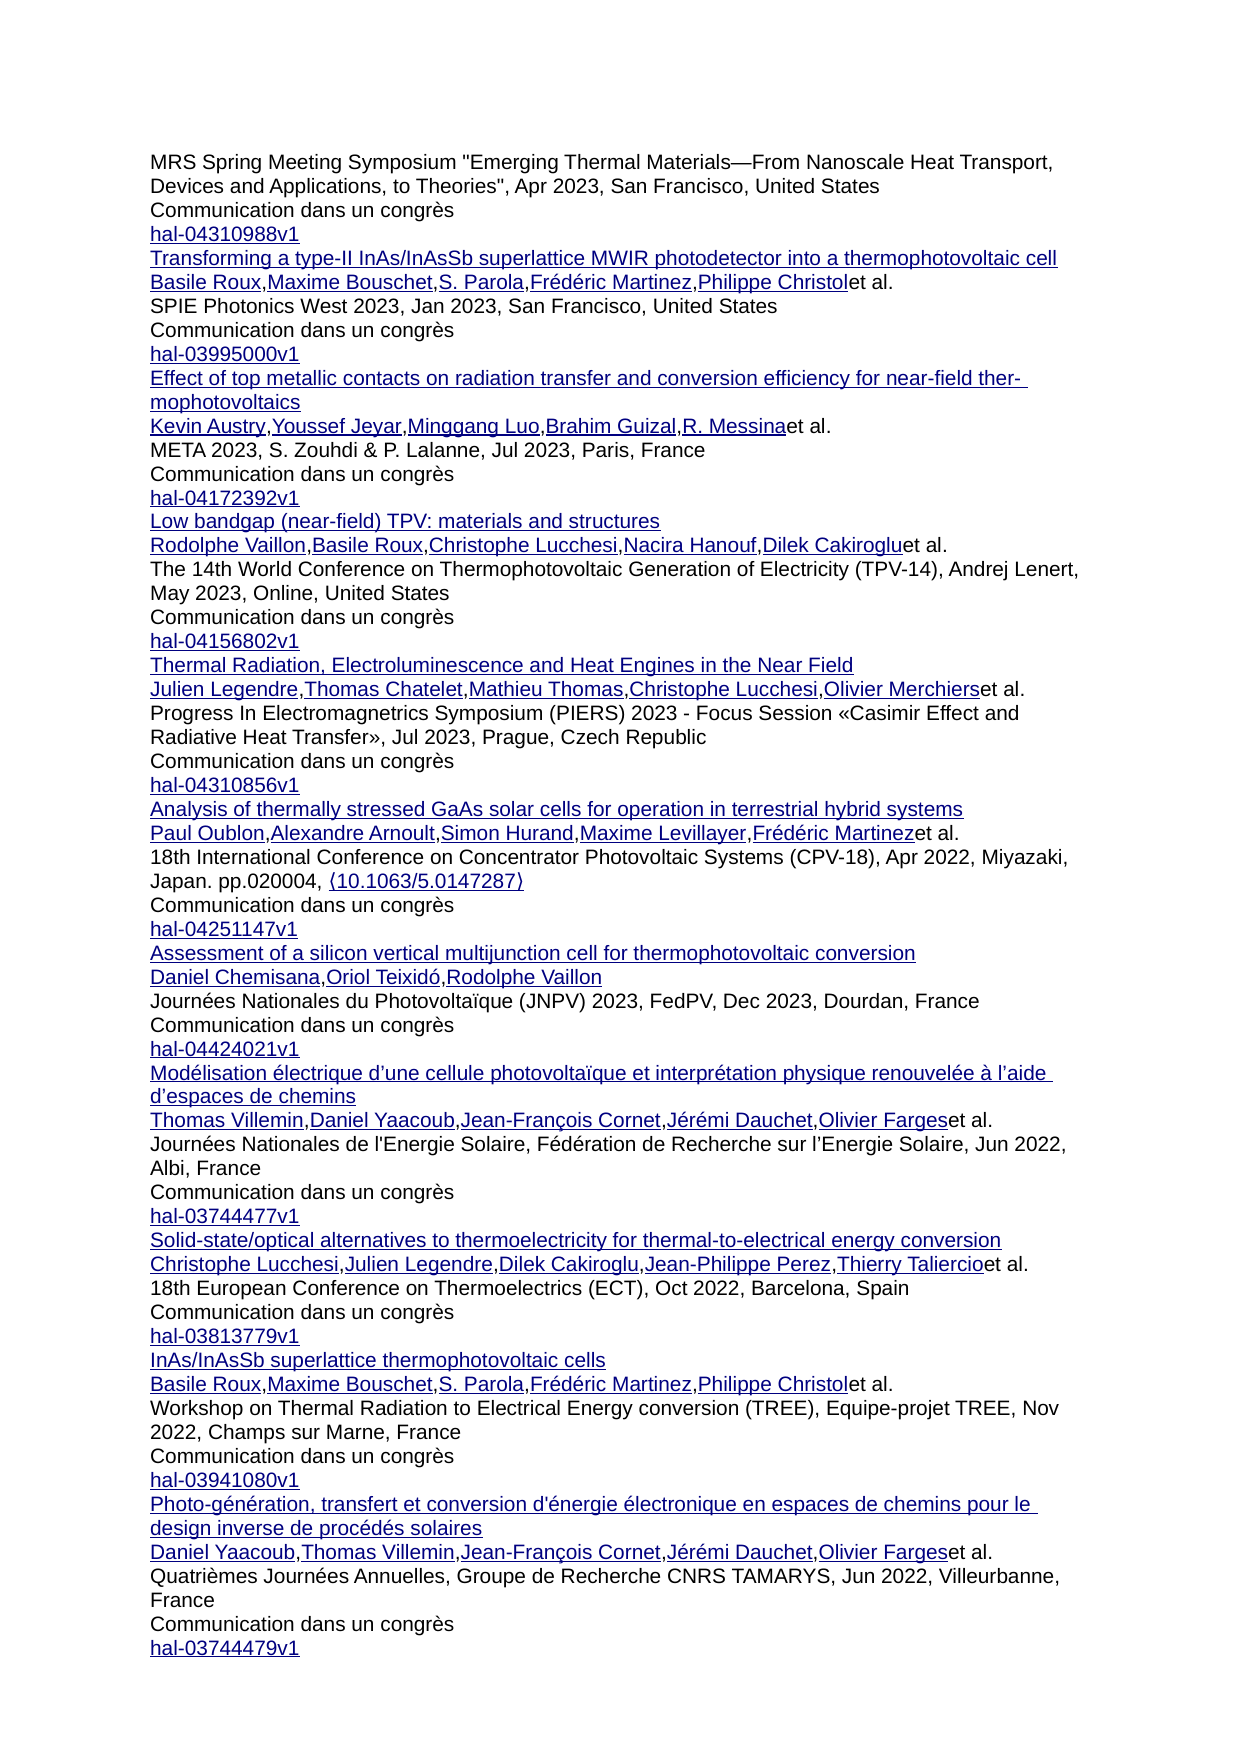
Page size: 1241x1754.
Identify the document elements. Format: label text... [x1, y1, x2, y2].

table_cell InAs/InAsSb superlattice thermophotovoltaic cells Basile Roux,Maxime Bouschet,S. Parola,Frédéric Martinez,Philippe Christolet al. Workshop on Thermal Radiation to Electrical Energy conversion (TREE), Equipe-projet TREE, Nov 2022, Champs sur Marne, France Communication dans un congrès hal-03941080v1 [150, 1348, 1090, 1492]
table_cell Photo-génération, transfert et conversion d'énergie électronique en espaces de chemins pour le design inverse de procédés solaires Daniel Yaacoub,Thomas Villemin,Jean-François Cornet,Jérémi Dauchet,Olivier Fargeset al. Quatrièmes Journées Annuelles, Groupe de Recherche CNRS TAMARYS, Jun 2022, Villeurbanne, France Communication dans un congrès hal-03744479v1 [150, 1492, 1090, 1659]
table_cell Solid-state/optical alternatives to thermoelectricity for thermal-to-electrical energy conversion Christophe Lucchesi,Julien Legendre,Dilek Cakiroglu,Jean-Philippe Perez,Thierry Taliercioet al. 18th European Conference on Thermoelectrics (ECT), Oct 2022, Barcelona, Spain Communication dans un congrès hal-03813779v1 [150, 1228, 1090, 1348]
table_cell Analysis of thermally stressed GaAs solar cells for operation in terrestrial hybrid systems Paul Oublon,Alexandre Arnoult,Simon Hurand,Maxime Levillayer,Frédéric Martinezet al. 18th International Conference on Concentrator Photovoltaic Systems (CPV-18), Apr 2022, Miyazaki, Japan. pp.020004, ⟨10.1063/5.0147287⟩ Communication dans un congrès hal-04251147v1 [150, 797, 1090, 941]
table_cell Transforming a type-II InAs/InAsSb superlattice MWIR photodetector into a thermophotovoltaic cell Basile Roux,Maxime Bouschet,S. Parola,Frédéric Martinez,Philippe Christolet al. SPIE Photonics West 2023, Jan 2023, San Francisco, United States Communication dans un congrès hal-03995000v1 [150, 246, 1090, 366]
table_cell Thermal Radiation, Electroluminescence and Heat Engines in the Near Field Julien Legendre,Thomas Chatelet,Mathieu Thomas,Christophe Lucchesi,Olivier Merchierset al. Progress In Electromagnetrics Symposium (PIERS) 2023 - Focus Session «Casimir Effect and Radiative Heat Transfer», Jul 2023, Prague, Czech Republic Communication dans un congrès hal-04310856v1 [150, 653, 1090, 797]
table_cell Assessment of a silicon vertical multijunction cell for thermophotovoltaic conversion Daniel Chemisana,Oriol Teixidó,Rodolphe Vaillon Journées Nationales du Photovoltaïque (JNPV) 2023, FedPV, Dec 2023, Dourdan, France Communication dans un congrès hal-04424021v1 [150, 941, 1090, 1060]
table_cell MRS Spring Meeting Symposium "Emerging Thermal Materials—From Nanoscale Heat Transport, Devices and Applications, to Theories", Apr 2023, San Francisco, United States Communication dans un congrès hal-04310988v1 [150, 150, 1090, 246]
table_cell Modélisation électrique d’une cellule photovoltaïque et interprétation physique renouvelée à l’aide d’espaces de chemins Thomas Villemin,Daniel Yaacoub,Jean-François Cornet,Jérémi Dauchet,Olivier Fargeset al. Journées Nationales de l'Energie Solaire, Fédération de Recherche sur l’Energie Solaire, Jun 2022, Albi, France Communication dans un congrès hal-03744477v1 [150, 1060, 1090, 1228]
table_cell Low bandgap (near-field) TPV: materials and structures Rodolphe Vaillon,Basile Roux,Christophe Lucchesi,Nacira Hanouf,Dilek Cakirogluet al. The 14th World Conference on Thermophotovoltaic Generation of Electricity (TPV-14), Andrej Lenert, May 2023, Online, United States Communication dans un congrès hal-04156802v1 [150, 509, 1090, 653]
table_cell Effect of top metallic contacts on radiation transfer and conversion efficiency for near-field ther- mophotovoltaics Kevin Austry,Youssef Jeyar,Minggang Luo,Brahim Guizal,R. Messinaet al. META 2023, S. Zouhdi & P. Lalanne, Jul 2023, Paris, France Communication dans un congrès hal-04172392v1 [150, 366, 1090, 509]
